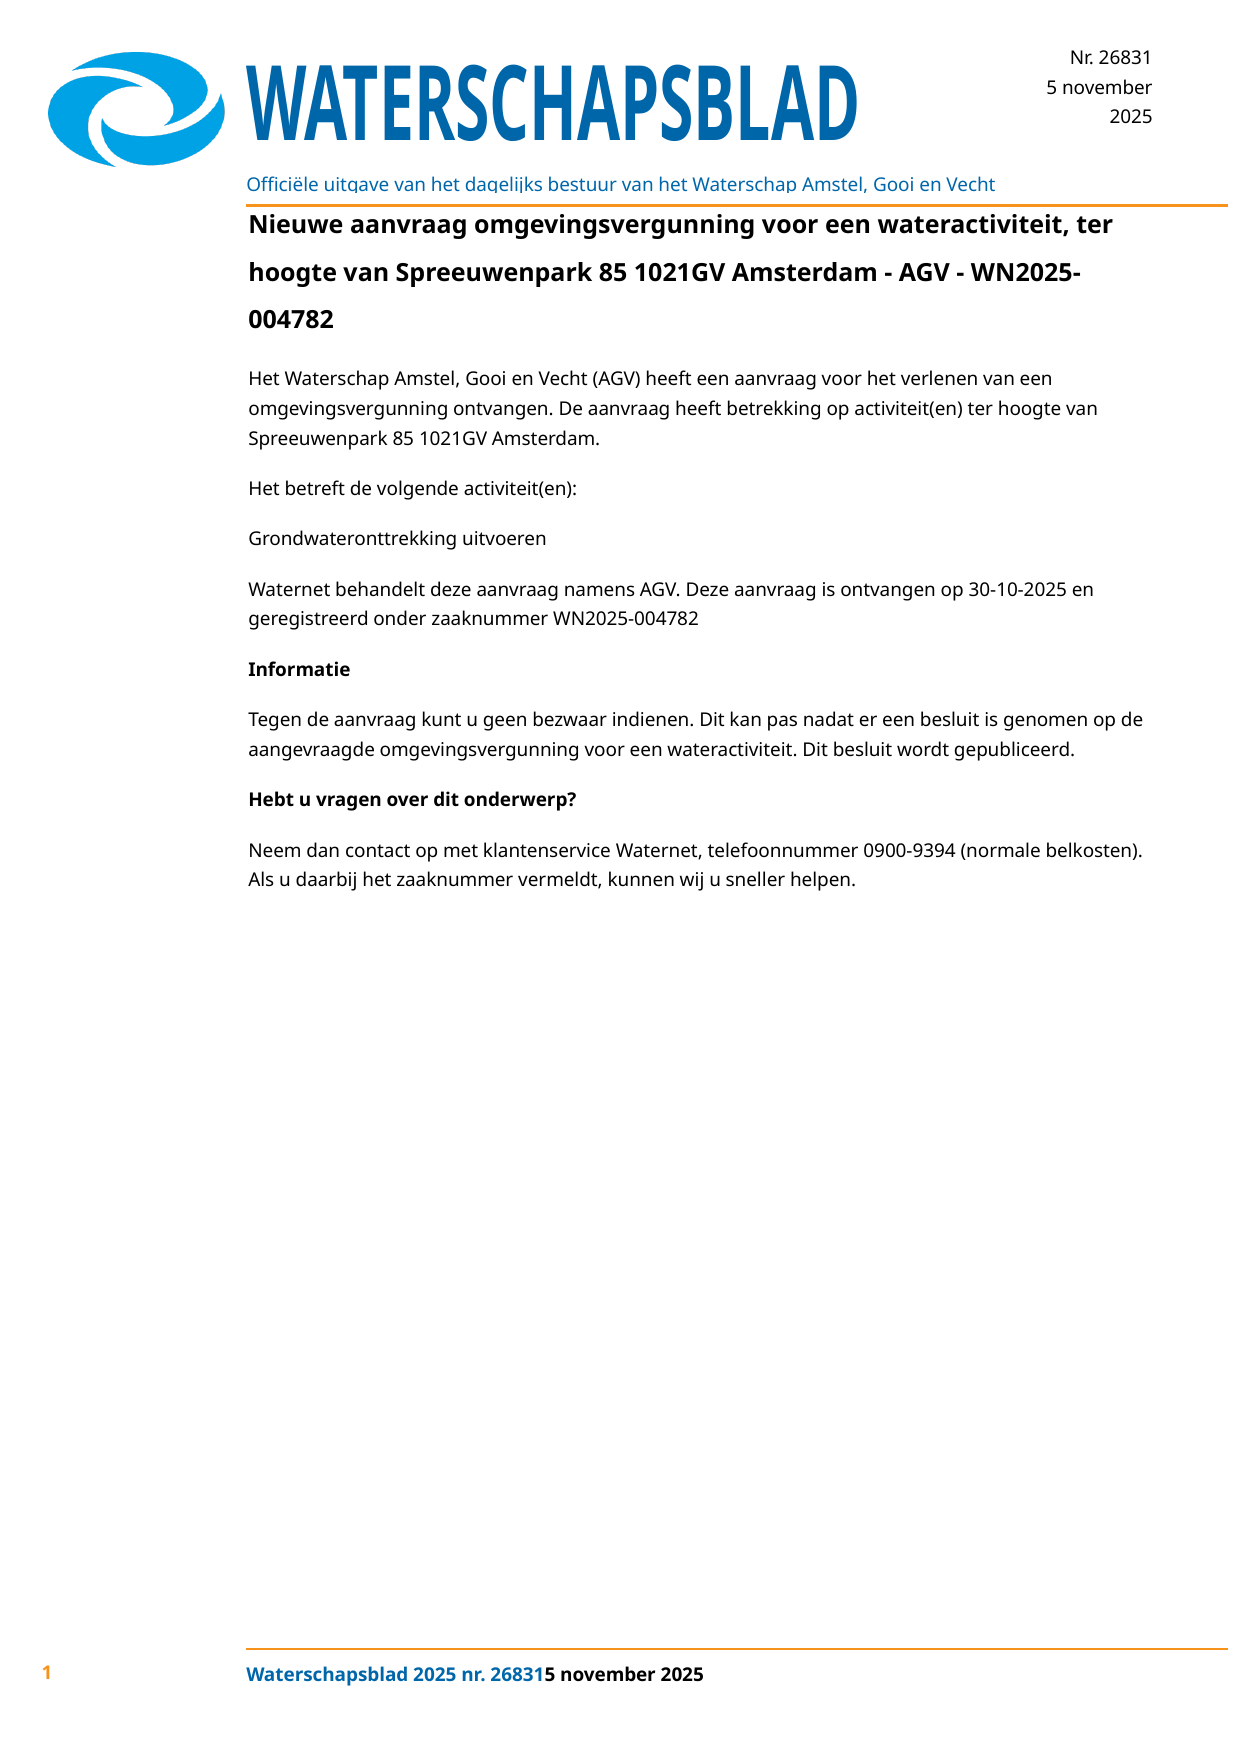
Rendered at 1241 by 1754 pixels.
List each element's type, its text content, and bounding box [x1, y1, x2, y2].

text Grondwateronttrekking uitvoeren [248, 526, 1152, 551]
text Nieuwe aanvraag omgevingsvergunning voor een wateractiviteit, ter hoogte van Spreeuwenpark 85 1021GV Amsterdam - AGV - WN2025-004782 [248, 207, 1152, 336]
text Het betreft de volgende activiteit(en): [248, 475, 1152, 501]
text Tegen de aanvraag kunt u geen bezwaar indienen. Dit kan pas nadat er een besluit is genomen op de aangevraagde omgevingsvergunning voor een wateractiviteit. Dit besluit wordt gepubliceerd. [248, 706, 1152, 762]
picture [41, 47, 231, 172]
text Waternet behandelt deze aanvraag namens AGV. Deze aanvraag is ontvangen op 30-10-2025 en geregistreerd onder zaaknummer WN2025-004782 [248, 576, 1152, 631]
text Hebt u vragen over dit onderwerp? [248, 786, 1152, 812]
text Neem dan contact op met klantenservice Waternet, telefoonnummer 0900-9394 (normale belkosten). Als u daarbij het zaaknummer vermeldt, kunnen wij u sneller helpen. [248, 837, 1152, 892]
text Het Waterschap Amstel, Gooi en Vecht (AGV) heeft een aanvraag voor het verlenen van een omgevingsvergunning ontvangen. De aanvraag heeft betrekking op activiteit(en) ter hoogte van Spreeuwenpark 85 1021GV Amsterdam. [248, 366, 1152, 450]
text Informatie [248, 656, 1152, 682]
